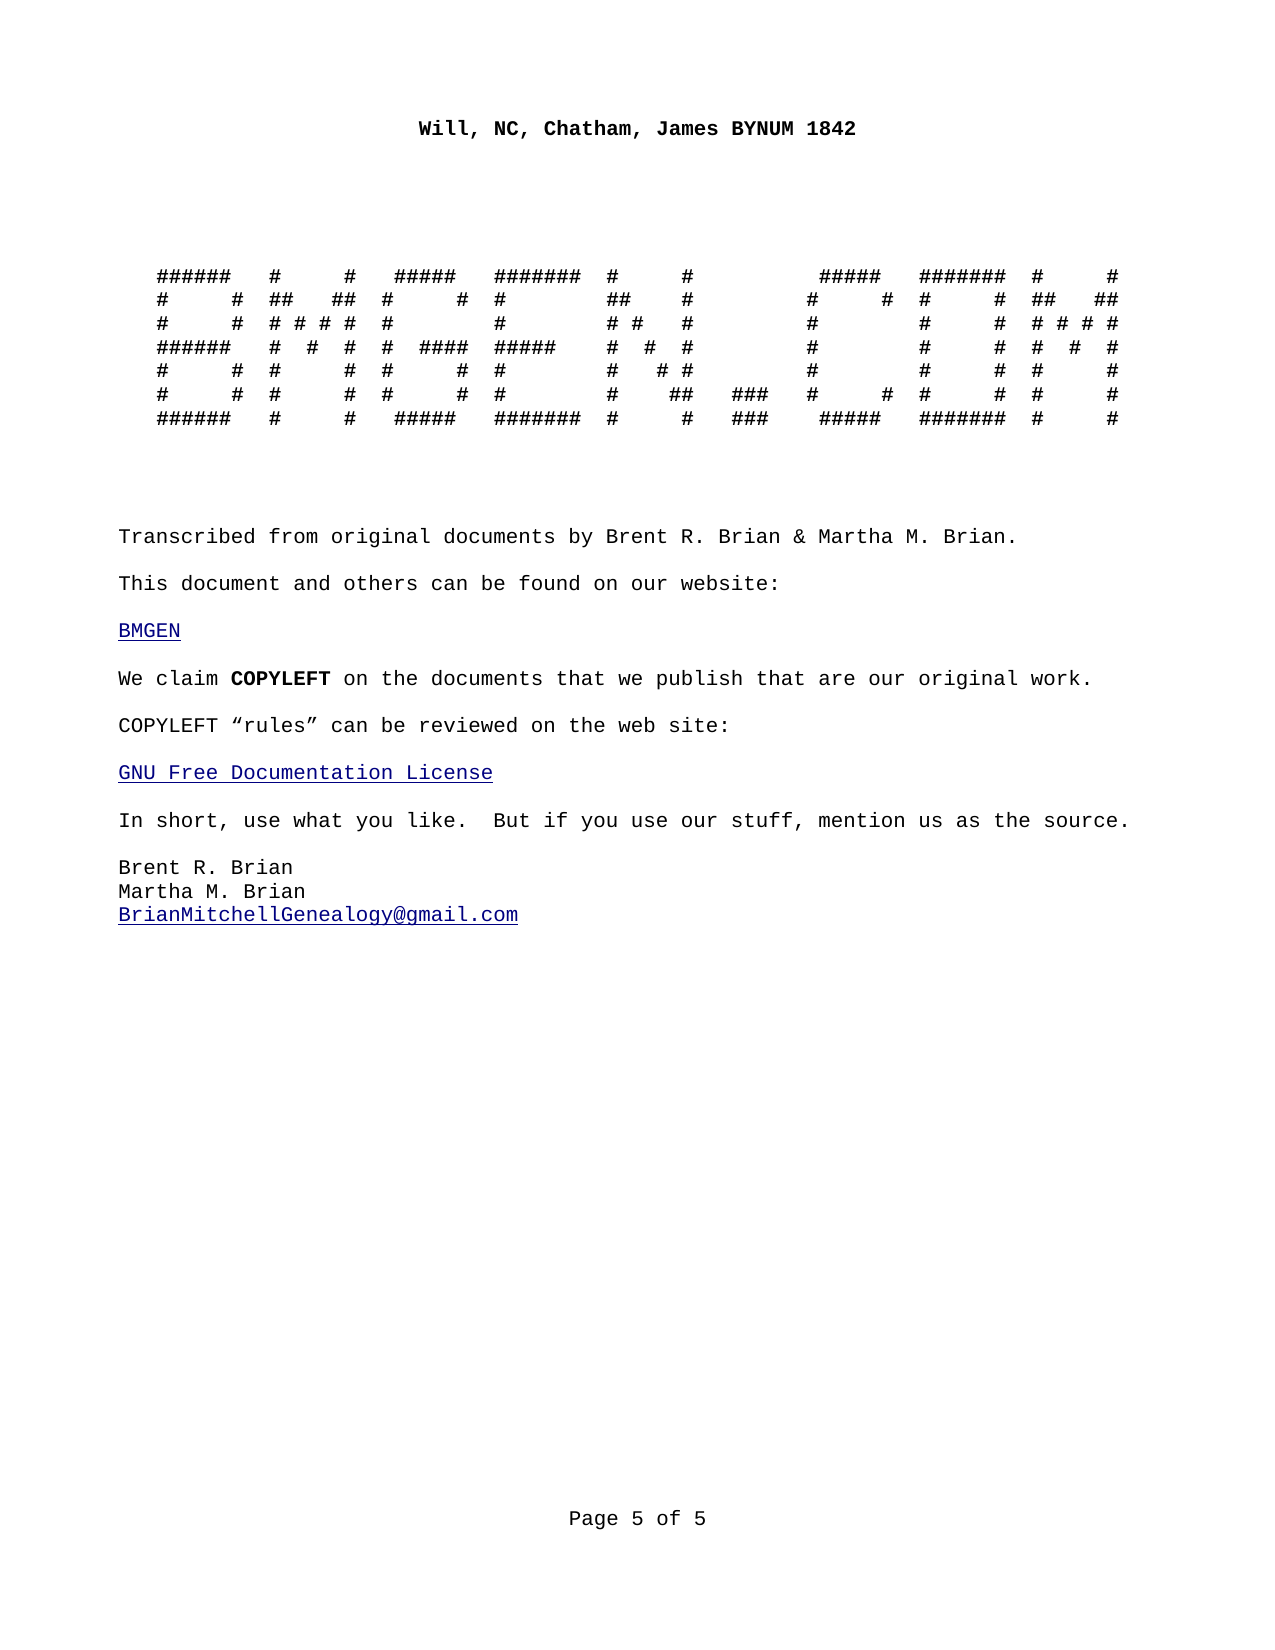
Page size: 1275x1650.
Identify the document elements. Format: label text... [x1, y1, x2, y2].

text # # # # # # # # ## ### # # # # # # [118, 384, 1157, 408]
text # # # # # # # # # # # # # # # [118, 360, 1157, 384]
text ###### # # ##### ####### # # ### ##### ####### # # [118, 408, 1157, 431]
text BMGEN [118, 621, 1157, 644]
text BrianMitchellGenealogy@gmail.com [118, 904, 1157, 928]
text COPYLEFT “rules” can be reviewed on the web site: [118, 715, 1157, 739]
text This document and others can be found on our website: [118, 573, 1157, 597]
text In short, use what you like. But if you use our stuff, mention us as the source. [118, 810, 1157, 833]
text GNU Free Documentation License [118, 762, 1157, 786]
text Transcribed from original documents by Brent R. Brian & Martha M. Brian. [118, 526, 1157, 549]
text # # # # # # # # # # # # # # # # # # [118, 313, 1157, 337]
text ###### # # ##### ####### # # ##### ####### # # [118, 266, 1157, 289]
text Brent R. Brian [118, 857, 1157, 881]
text ###### # # # # #### ##### # # # # # # # # # [118, 337, 1157, 360]
text # # ## ## # # # ## # # # # # ## ## [118, 289, 1157, 313]
text We claim COPYLEFT on the documents that we publish that are our original work. [118, 668, 1157, 691]
text Martha M. Brian [118, 881, 1157, 904]
